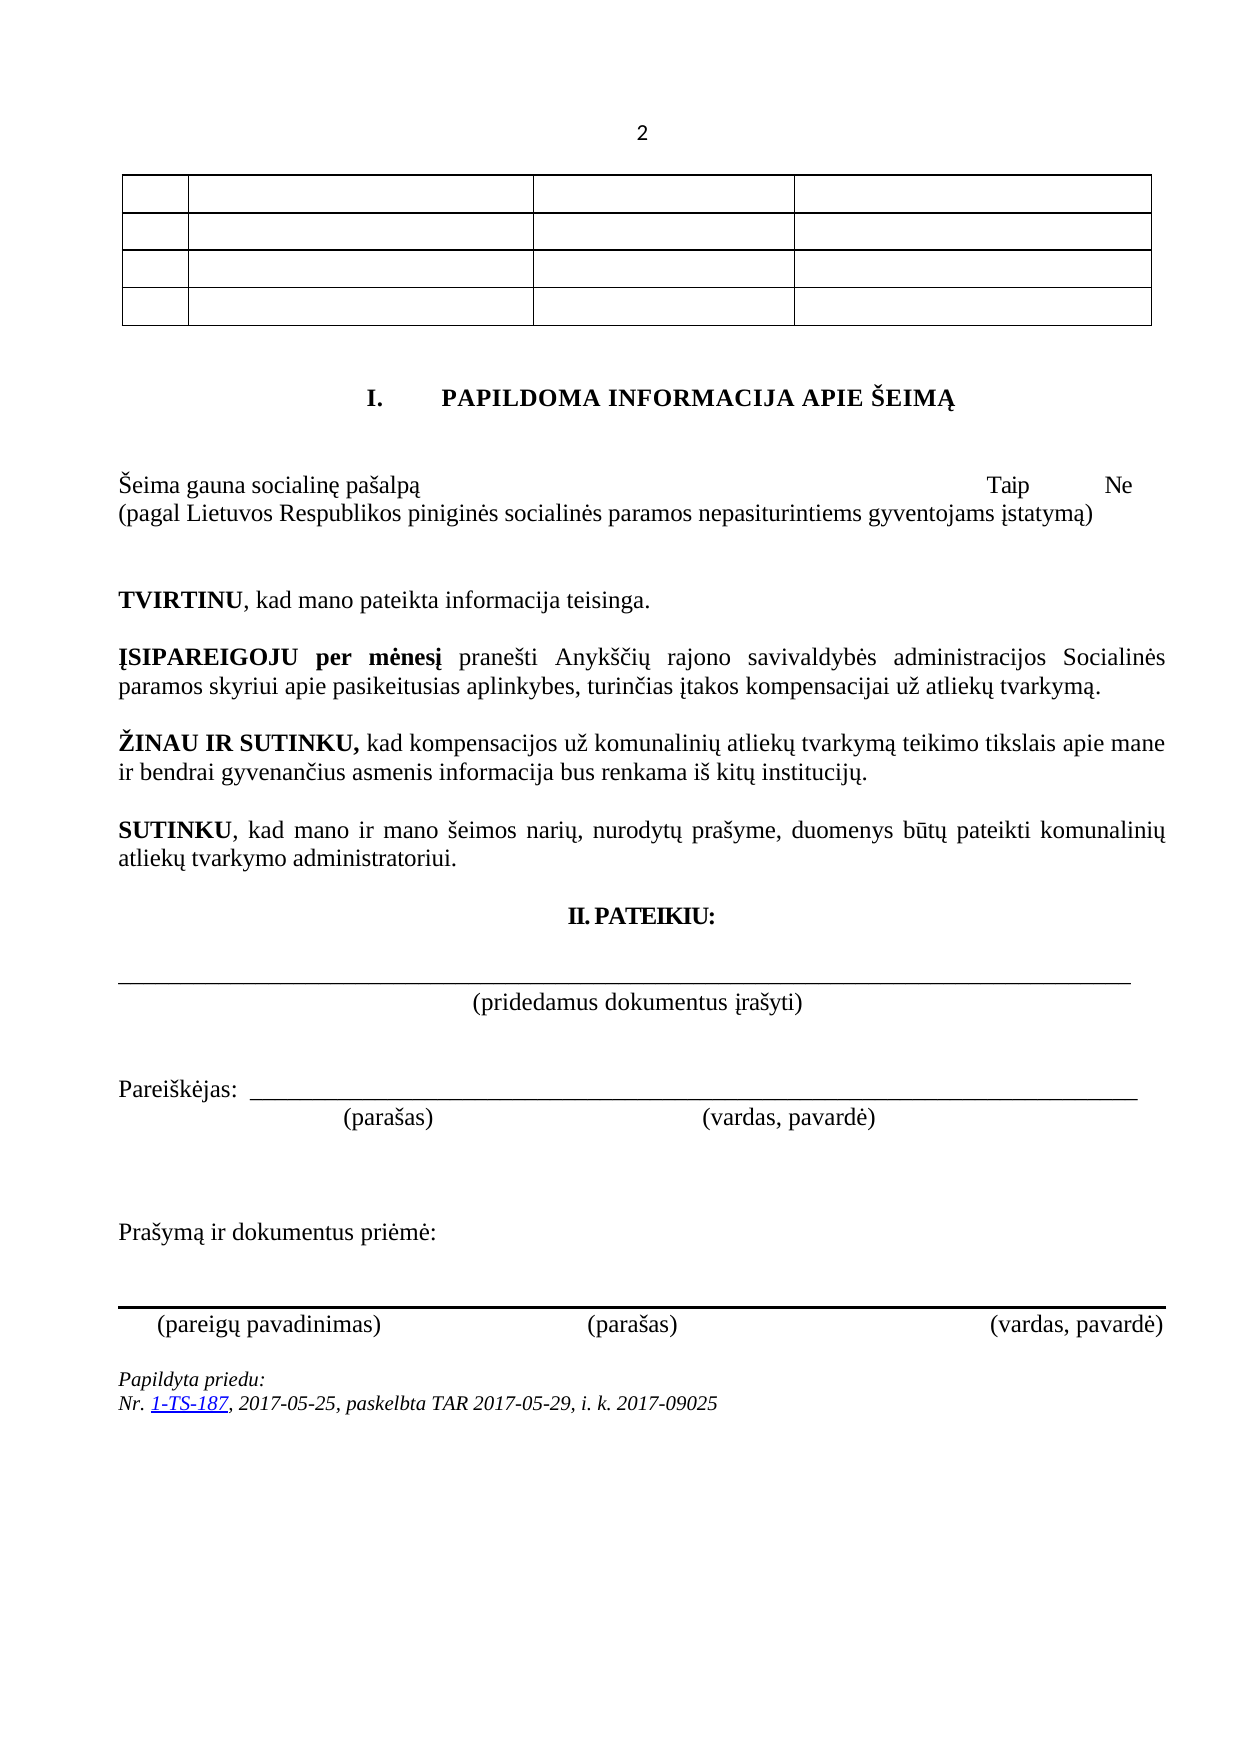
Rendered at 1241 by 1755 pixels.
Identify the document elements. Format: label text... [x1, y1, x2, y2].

text Nr. 1-TS-187, 2017-05-25, paskelbta TAR 2017-05-29, i. k. 2017-09025 [118, 1391, 1166, 1414]
text Papildyta priedu: [118, 1366, 1166, 1391]
text Pareiškėjas: _______________________________________________________________________ [118, 1074, 1166, 1102]
table_cell [795, 251, 1151, 286]
text II. PATEIKIU: [118, 901, 1166, 930]
table_cell [534, 251, 794, 286]
text (parašas) (vardas, pavardė) [118, 1102, 1166, 1131]
table_cell [534, 288, 794, 324]
text (pagal Lietuvos Respublikos piniginės socialinės paramos nepasiturintiems gyventojams įstatymą) [118, 498, 1166, 527]
text Prašymą ir dokumentus priėmė: [118, 1217, 1166, 1246]
text Šeima gauna socialinę pašalpą  Taip  Ne [118, 470, 1166, 498]
text ĮSIPAREIGOJU per mėnesį pranešti Anykščių rajono savivaldybės administracijos Socialinės paramos skyriui apie pasikeitusias aplinkybes, turinčias įtakos kompensacijai už atliekų tvarkymą. [118, 642, 1166, 700]
table_cell [795, 214, 1151, 249]
text _________________________________________________________________________________ [118, 958, 1166, 987]
text (pareigų pavadinimas) (parašas) (vardas, pavardė) [157, 1309, 1166, 1338]
text (pridedamus dokumentus įrašyti) [118, 987, 1166, 1016]
table_cell [123, 176, 188, 212]
table_cell [123, 214, 188, 249]
table_cell [123, 288, 188, 324]
text SUTINKU, kad mano ir mano šeimos narių, nurodytų prašyme, duomenys būtų pateikti komunalinių atliekų tvarkymo administratoriui. [118, 815, 1166, 872]
table_cell [795, 176, 1151, 212]
table_cell [534, 214, 794, 249]
text I. PAPILDOMA INFORMACIJA APIE ŠEIMĄ [156, 383, 1166, 412]
table_cell [189, 214, 533, 249]
table_cell [189, 288, 533, 324]
table_cell [189, 251, 533, 286]
table_cell [123, 251, 188, 286]
text ŽINAU IR SUTINKU, kad kompensacijos už komunalinių atliekų tvarkymą teikimo tikslais apie mane ir bendrai gyvenančius asmenis informacija bus renkama iš kitų institucijų. [118, 728, 1166, 786]
table_cell [795, 288, 1151, 324]
table_cell [534, 176, 794, 212]
text TVIRTINU, kad mano pateikta informacija teisinga. [118, 585, 1166, 613]
table_cell [189, 176, 533, 212]
